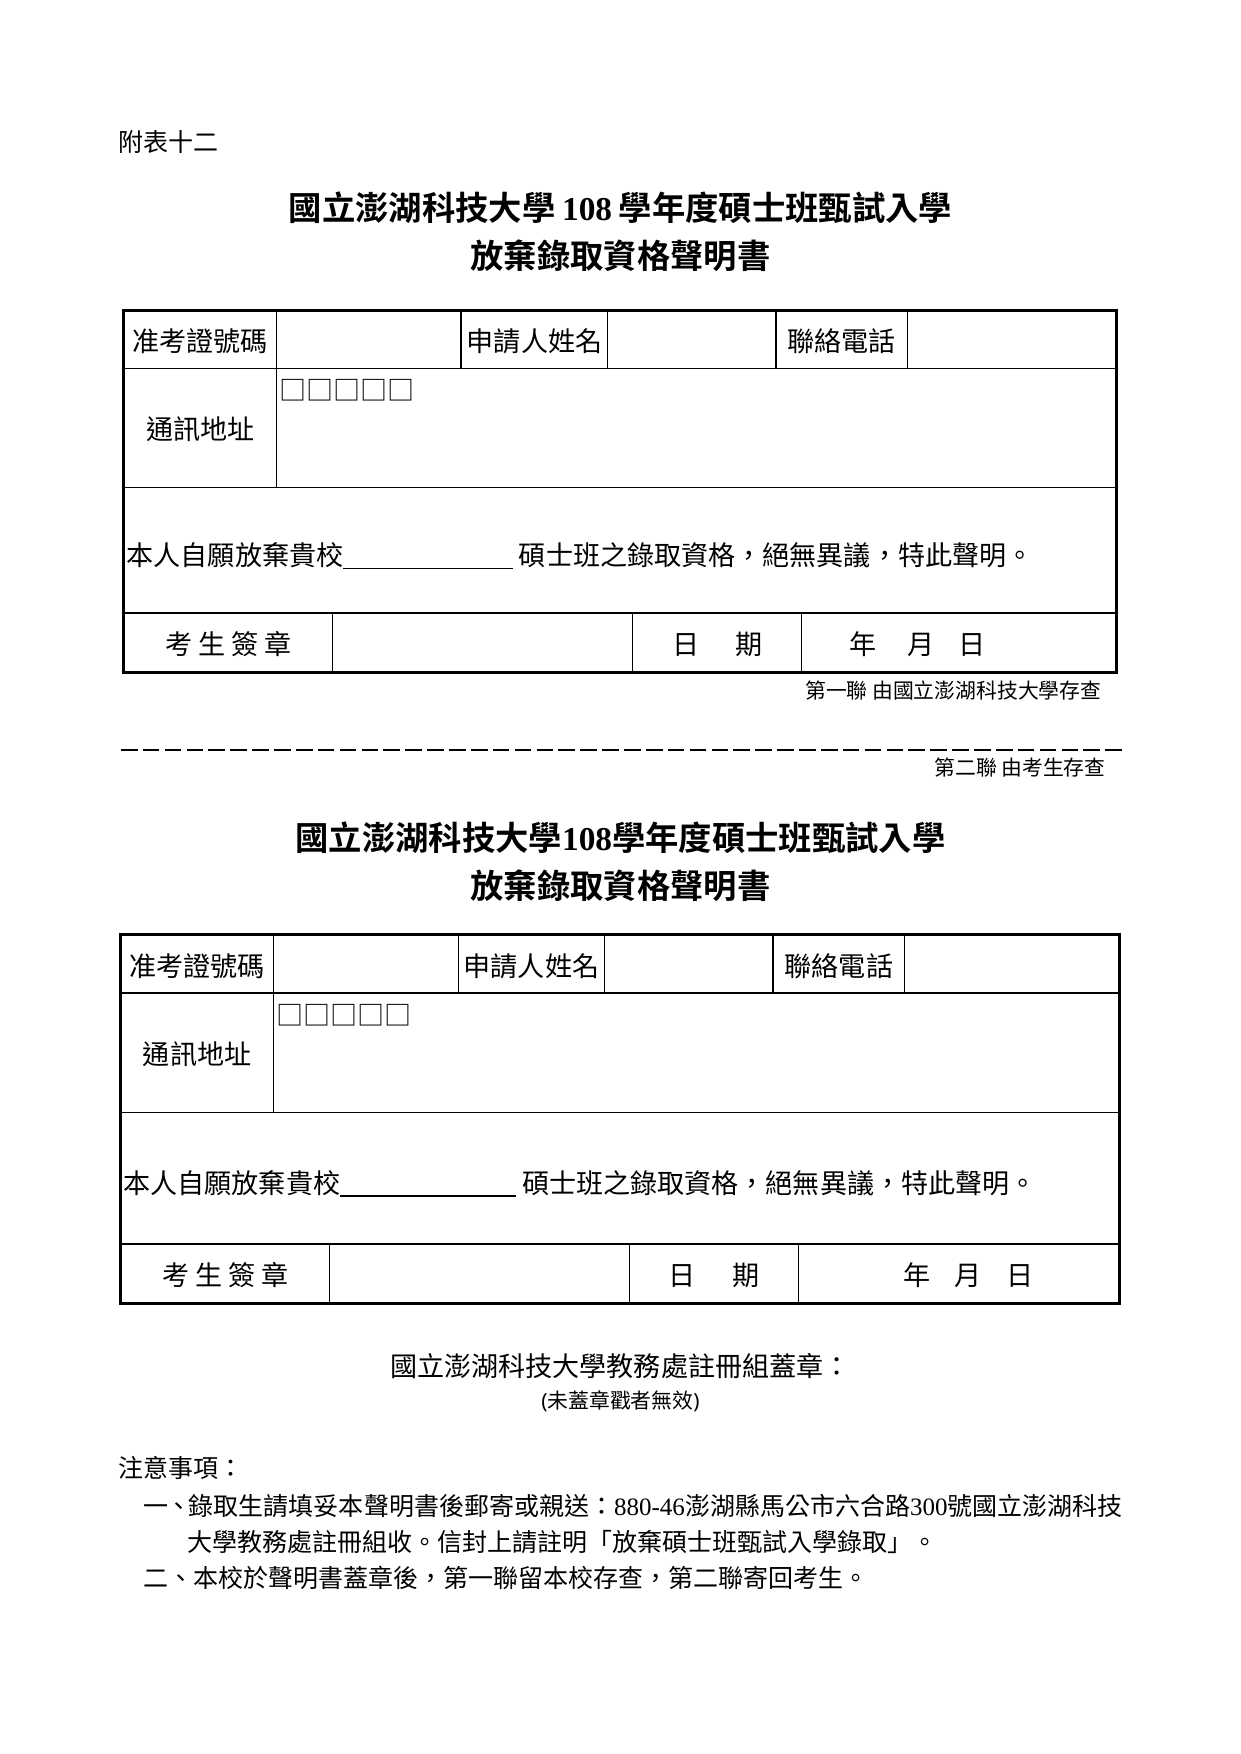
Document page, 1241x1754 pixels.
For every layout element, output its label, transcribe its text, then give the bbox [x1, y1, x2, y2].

table_cell 日 期 [633, 614, 801, 671]
subtitle 附表十二 [118, 123, 1122, 159]
table_header 准考證號碼 [125, 312, 276, 367]
table_header [905, 936, 1118, 992]
table_header 申請人姓名 [459, 936, 604, 992]
text 國立澎湖科技大學108學年度碩士班甄試入學 [118, 812, 1122, 860]
table_cell 年 月 日 [799, 1245, 1118, 1302]
table_cell 本人自願放棄貴校 碩士班之錄取資格，絕無異議，特此聲明。 [122, 1113, 1118, 1243]
text 放棄錄取資格聲明書 [118, 860, 1122, 908]
table_header 聯絡電話 [777, 312, 907, 367]
table_header 申請人姓名 [462, 312, 607, 367]
table_cell 日 期 [630, 1245, 798, 1302]
subtitle 放棄錄取資格聲明書 [118, 230, 1122, 278]
table_cell [333, 614, 632, 671]
table_cell 通訊地址 [125, 369, 276, 487]
text 第一聯 由國立澎湖科技大學存查 [118, 674, 1101, 704]
text 第二聯 由考生存查 [118, 751, 1105, 781]
table_header [608, 312, 775, 367]
table_header [605, 936, 772, 992]
table_header [274, 936, 458, 992]
text 二、本校於聲明書蓋章後，第一聯留本校存查，第二聯寄回考生。 [143, 1558, 1122, 1595]
table_cell [330, 1245, 629, 1302]
text 國立澎湖科技大學教務處註冊組蓋章： (未蓋章戳者無效) [118, 1344, 1122, 1414]
table_cell 年 月 日 [802, 614, 1115, 671]
table_cell 本人自願放棄貴校 碩士班之錄取資格，絕無異議，特此聲明。 [125, 488, 1115, 612]
subtitle 國立澎湖科技大學108學年度碩士班甄試入學 [118, 182, 1122, 230]
table_header 聯絡電話 [774, 936, 904, 992]
table_header [908, 312, 1115, 367]
text 一、錄取生請填妥本聲明書後郵寄或親送：880-46澎湖縣馬公市六合路300號國立澎湖科技大學教務處註冊組收。信封上請註明「放棄碩士班甄試入學錄取」。 [143, 1486, 1122, 1558]
table_cell □□□□□ [277, 369, 1115, 487]
table_header 准考證號碼 [122, 936, 273, 992]
table_cell 通訊地址 [122, 994, 273, 1112]
table_cell □□□□□ [274, 994, 1118, 1112]
table_header [277, 312, 460, 367]
table_cell 考 生 簽 章 [122, 1245, 329, 1302]
text 注意事項： [118, 1444, 1122, 1486]
table_cell 考 生 簽 章 [125, 614, 332, 671]
